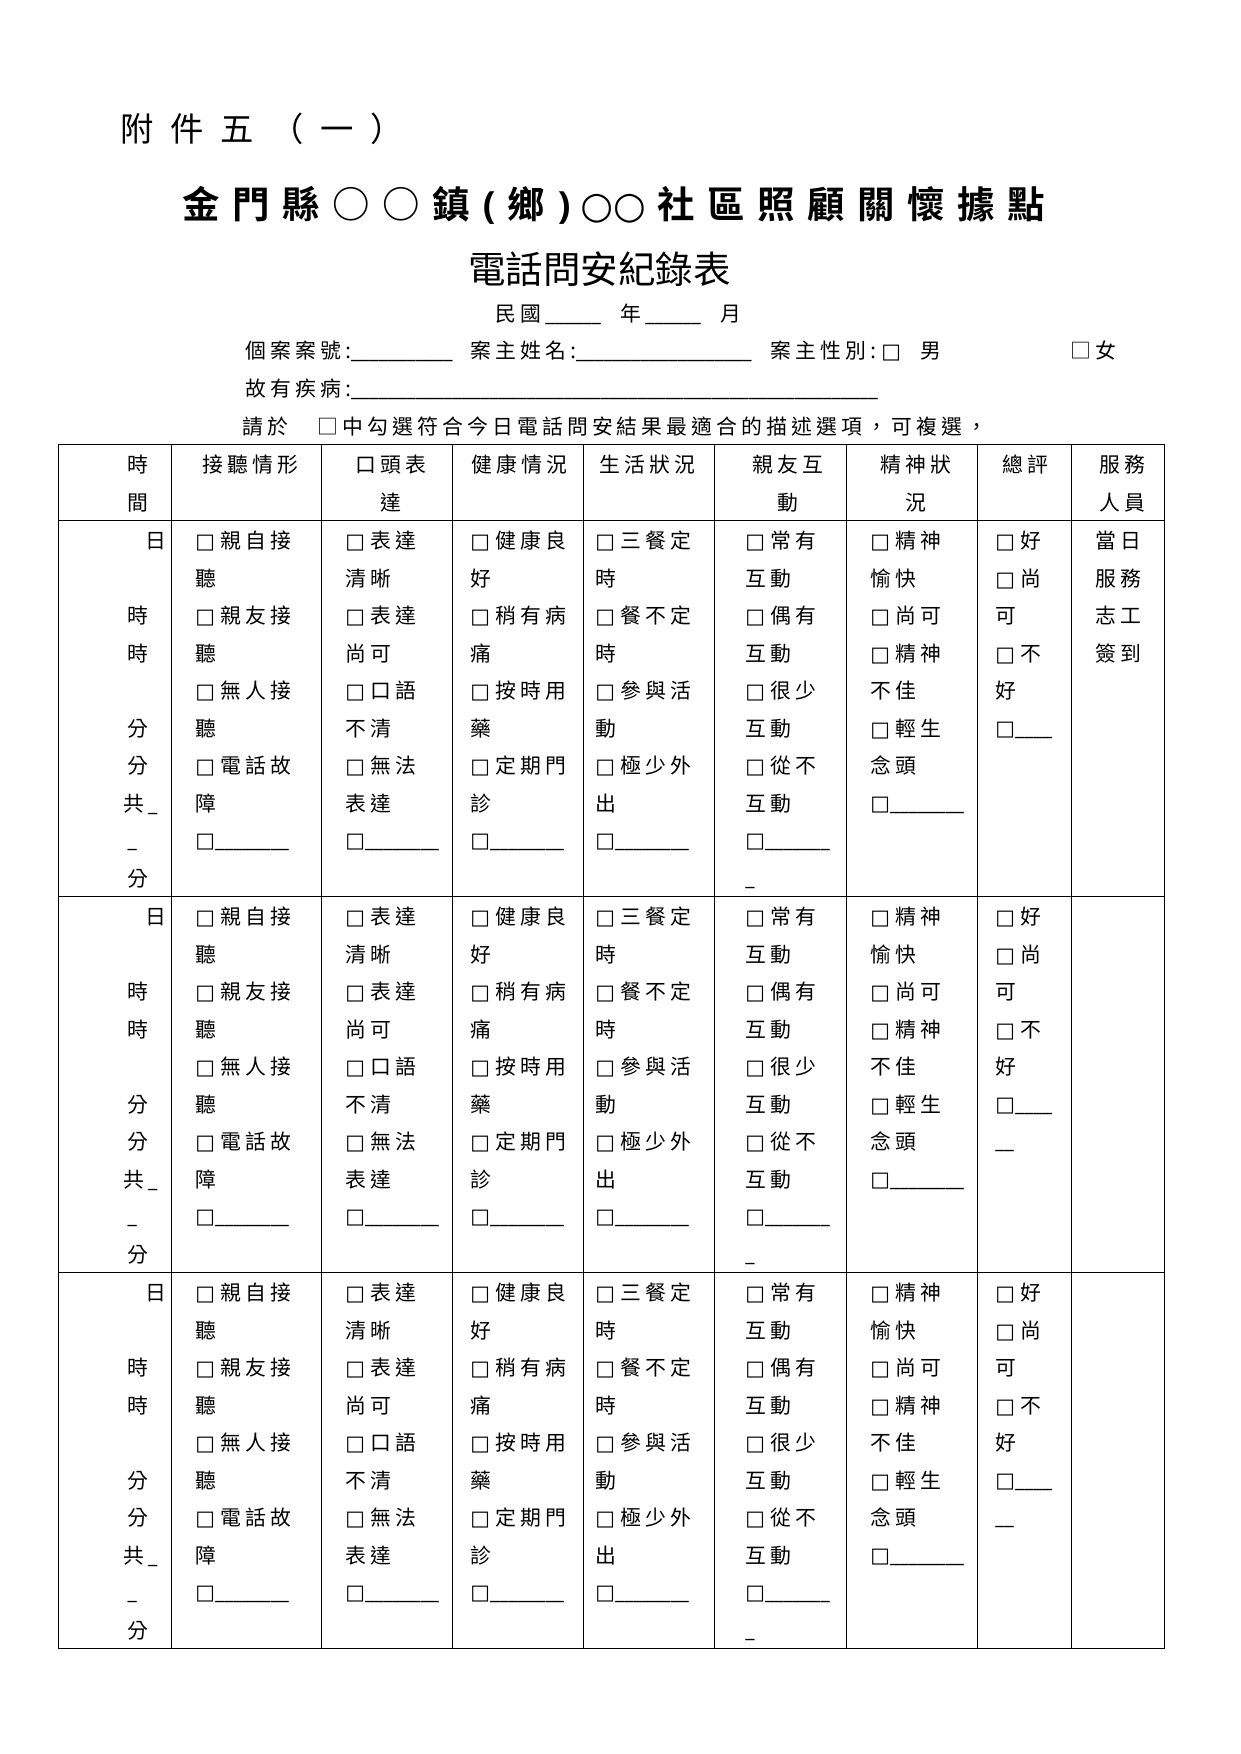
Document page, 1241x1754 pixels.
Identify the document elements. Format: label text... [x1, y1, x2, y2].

table_header 口頭表達 [322, 445, 452, 520]
table_header 接聽情形 [172, 445, 321, 520]
table_cell □親自接聽 □親友接聽 □無人接聽 □電話故障 □________ [172, 1273, 321, 1648]
table_header 生活狀況 [584, 445, 714, 520]
table_cell 日 時時 分分 共__分 [59, 897, 171, 1272]
table_cell □親自接聽 □親友接聽 □無人接聽 □電話故障 □________ [172, 897, 321, 1272]
table_cell □好 □尚可 □不好 □______ [978, 1273, 1071, 1648]
table_cell □常有互動 □偶有互動 □很少互動 □從不互動 □________ [715, 897, 846, 1272]
text 金門縣○○鎮(鄉) ○○社區照顧關懷據點 [120, 164, 1120, 239]
table_cell □精神愉快 □尚可 □精神不佳 □輕生念頭 □________ [847, 897, 977, 1272]
table_cell 日 時時 分分 共__分 [59, 1273, 171, 1648]
text 個案案號:___________案主姓名:___________________案主性別: □男 □女 [120, 331, 1120, 369]
table_cell □常有互動 □偶有互動 □很少互動 □從不互動 □________ [715, 1273, 846, 1648]
table_header 健康情況 [453, 445, 583, 520]
table_cell □健康良好 □稍有病痛 □按時用藥 □定期門診 □________ [453, 897, 583, 1272]
table_header 總評 [978, 445, 1071, 520]
table_cell □健康良好 □稍有病痛 □按時用藥 □定期門診 □________ [453, 521, 583, 896]
table_cell □好 □尚可 □不好 □______ [978, 897, 1071, 1272]
table_cell □親自接聽 □親友接聽 □無人接聽 □電話故障 □________ [172, 521, 321, 896]
table_header 親友互動 [715, 445, 846, 520]
text 附件五（一） [120, 89, 1120, 164]
text 請於 □中勾選符合今日電話問安結果最適合的描述選項，可複選， [120, 406, 1120, 444]
table_header 服務 人員 [1072, 445, 1164, 520]
table_cell □表達清晰 □表達尚可 □口語不清 □無法表達 □________ [322, 1273, 452, 1648]
table_cell □好 □尚可 □不好 □____ [978, 521, 1071, 896]
table_cell □三餐定時 □餐不定時 □參與活動 □極少外出 □________ [584, 1273, 714, 1648]
text 電話問安紀錄表 [120, 239, 1078, 294]
table_cell □常有互動 □偶有互動 □很少互動 □從不互動 □________ [715, 521, 846, 896]
table_cell □健康良好 □稍有病痛 □按時用藥 □定期門診 □________ [453, 1273, 583, 1648]
table_cell 日 時時 分分 共__分 [59, 521, 171, 896]
table_cell [1072, 1273, 1164, 1648]
table_cell [1072, 897, 1164, 1272]
table_cell □三餐定時 □餐不定時 □參與活動 □極少外出 □________ [584, 897, 714, 1272]
table_header 時間 [59, 445, 171, 520]
text 故有疾病:_________________________________________________________ [120, 369, 1120, 406]
text 民國______年______月 [120, 294, 1120, 331]
table_cell □精神愉快 □尚可 □精神不佳 □輕生念頭 □________ [847, 1273, 977, 1648]
table_cell □表達清晰 □表達尚可 □口語不清 □無法表達 □________ [322, 897, 452, 1272]
table_cell □精神愉快 □尚可 □精神不佳 □輕生念頭 □________ [847, 521, 977, 896]
table_cell 當日服務志工簽到 [1072, 521, 1164, 896]
table_header 精神狀況 [847, 445, 977, 520]
table_cell □三餐定時 □餐不定時 □參與活動 □極少外出 □________ [584, 521, 714, 896]
table_cell □表達清晰 □表達尚可 □口語不清 □無法表達 □________ [322, 521, 452, 896]
